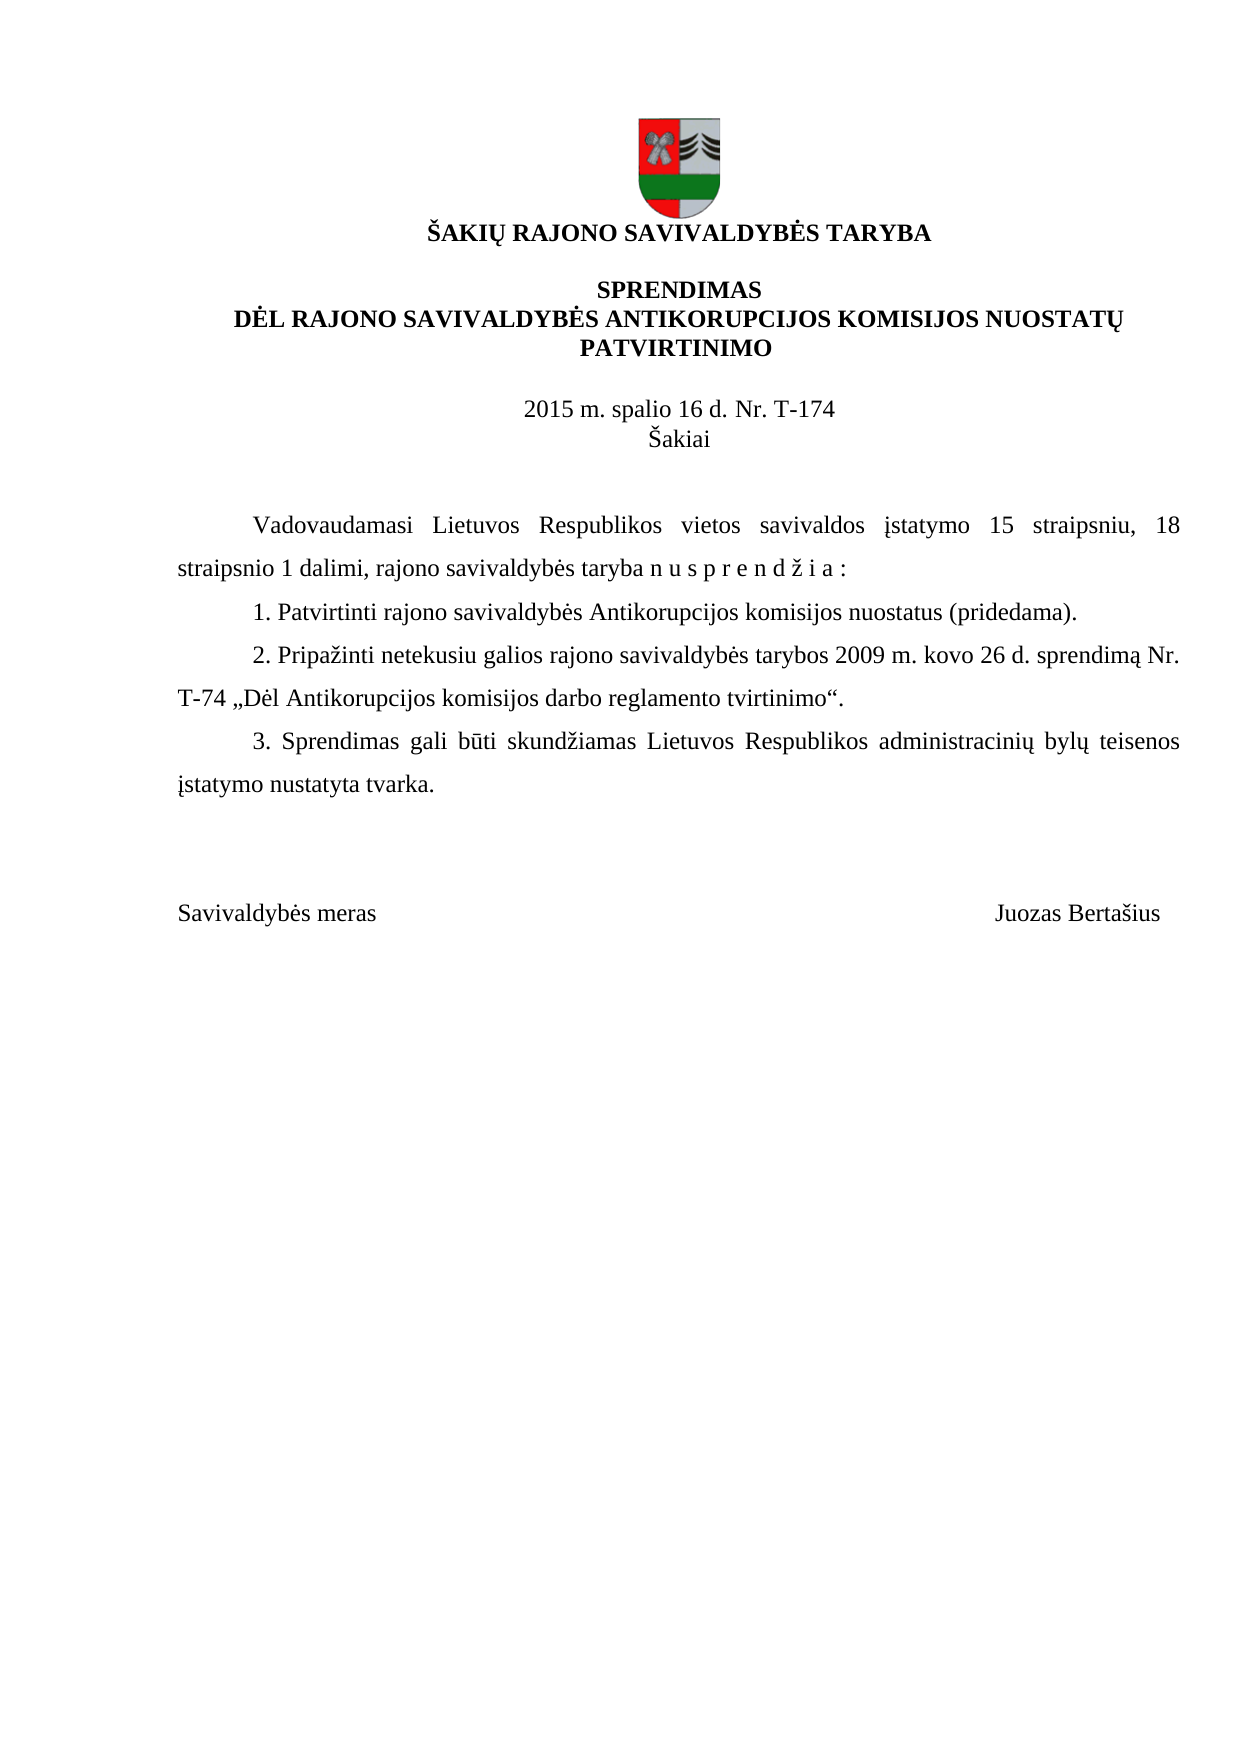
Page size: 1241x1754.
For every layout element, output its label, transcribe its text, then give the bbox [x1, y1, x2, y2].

text Šakiai [177, 424, 1181, 453]
text Savivaldybės meras Juozas Bertašius [177, 898, 1181, 927]
text 2015 m. spalio 16 d. Nr. T-174 [177, 391, 1181, 424]
text SPRENDIMAS [177, 276, 1181, 304]
text 2. Pripažinti netekusiu galios rajono savivaldybės tarybos 2009 m. kovo 26 d. sprendimą Nr. T-74 „Dėl Antikorupcijos komisijos darbo reglamento tvirtinimo“. [177, 640, 1181, 712]
text Vadovaudamasi Lietuvos Respublikos vietos savivaldos įstatymo 15 straipsniu, 18 straipsnio 1 dalimi, rajono savivaldybės taryba nusprendžia: [177, 510, 1181, 582]
text ŠAKIŲ RAJONO SAVIVALDYBĖS TARYBA [177, 218, 1181, 247]
text 3. Sprendimas gali būti skundžiamas Lietuvos Respublikos administracinių bylų teisenos įstatymo nustatyta tvarka. [177, 726, 1181, 798]
text DĖL RAJONO SAVIVALDYBĖS ANTIKORUPCIJOS KOMISIJOS NUOSTATŲ PATVIRTINIMO [177, 304, 1181, 362]
text 1. Patvirtinti rajono savivaldybės Antikorupcijos komisijos nuostatus (pridedama). [177, 597, 1181, 625]
